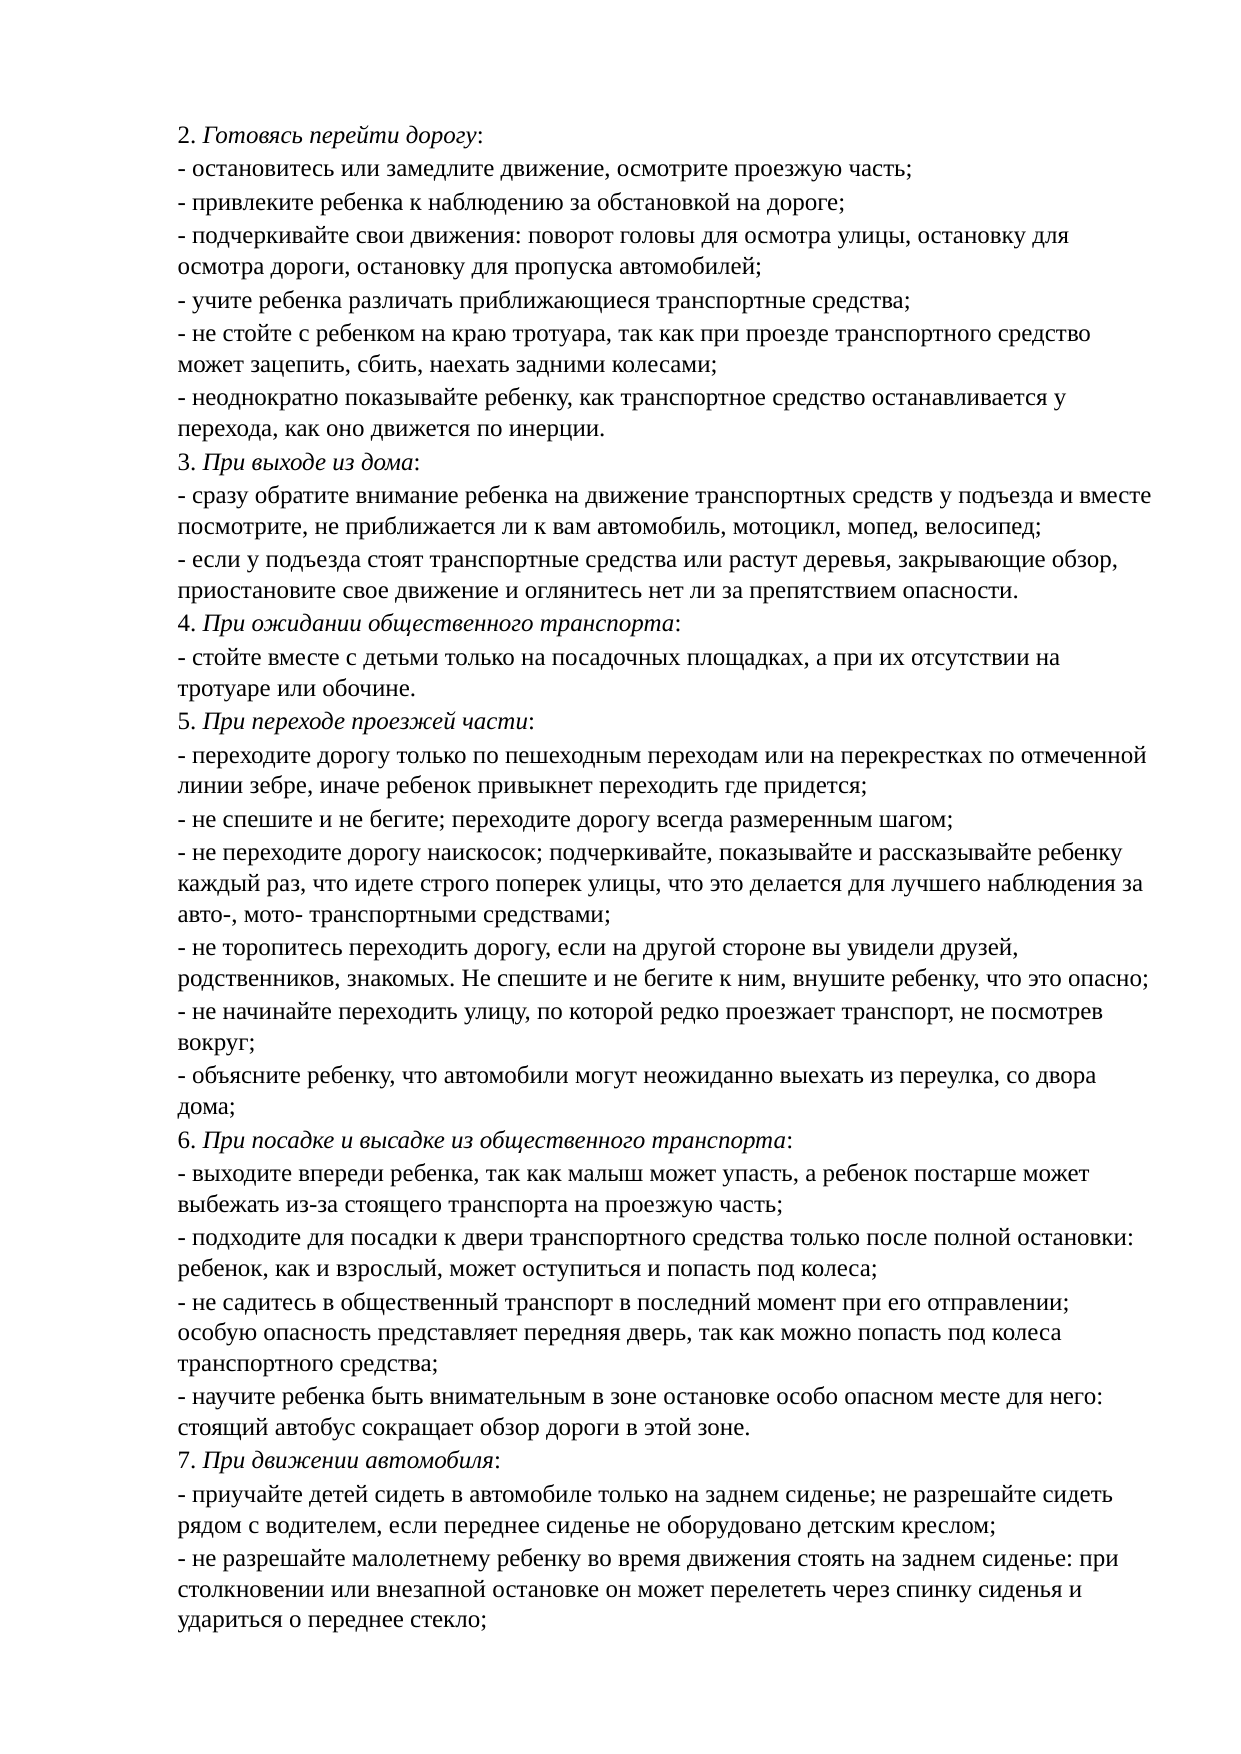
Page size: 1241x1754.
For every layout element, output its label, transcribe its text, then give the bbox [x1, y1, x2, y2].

text 3. При выходе из дома: [177, 445, 1152, 475]
text - если у подъезда стоят транспортные средства или растут деревья, закрывающие обзор, приостановите свое движение и оглянитесь нет ли за препятствием опасности. [177, 542, 1152, 604]
text - подходите для посадки к двери транспортного средства только после полной остановки: ребенок, как и взрослый, может оступиться и попасть под колеса; [177, 1221, 1152, 1282]
text - учите ребенка различать приближающиеся транспортные средства; [177, 283, 1152, 313]
text - не переходите дорогу наискосок; подчеркивайте, показывайте и рассказывайте ребенку каждый раз, что идете строго поперек улицы, что это делается для лучшего наблюдения за авто-, мото- транспортными средствами; [177, 836, 1152, 927]
text - приучайте детей сидеть в автомобиле только на заднем сиденье; не разрешайте сидеть рядом с водителем, если переднее сиденье не оборудовано детским креслом; [177, 1477, 1152, 1538]
text - научите ребенка быть внимательным в зоне остановке особо опасном месте для него: стоящий автобус сокращает обзор дороги в этой зоне. [177, 1379, 1152, 1441]
text 4. При ожидании общественного транспорта: [177, 607, 1152, 637]
text 7. При движении автомобиля: [177, 1444, 1152, 1474]
text - не торопитесь переходить дорогу, если на другой стороне вы увидели друзей, родственников, знакомых. Не спешите и не бегите к ним, внушите ребенку, что это опасно; [177, 930, 1152, 992]
text - не садитесь в общественный транспорт в последний момент при его отправлении; особую опасность представляет передняя дверь, так как можно попасть под колеса транспортного средства; [177, 1285, 1152, 1377]
text - сразу обратите внимание ребенка на движение транспортных средств у подъезда и вместе посмотрите, не приближается ли к вам автомобиль, мотоцикл, мопед, велосипед; [177, 478, 1152, 539]
text - не спешите и не бегите; переходите дорогу всегда размеренным шагом; [177, 802, 1152, 833]
text - не стойте с ребенком на краю тротуара, так как при проезде транспортного средство может зацепить, сбить, наехать задними колесами; [177, 316, 1152, 378]
text - привлеките ребенка к наблюдению за обстановкой на дороге; [177, 185, 1152, 216]
text - подчеркивайте свои движения: поворот головы для осмотра улицы, остановку для осмотра дороги, остановку для пропуска автомобилей; [177, 219, 1152, 280]
text 6. При посадке и высадке из общественного транспорта: [177, 1123, 1152, 1153]
text - не начинайте переходить улицу, по которой редко проезжает транспорт, не посмотрев вокруг; [177, 994, 1152, 1056]
text - остановитесь или замедлите движение, осмотрите проезжую часть; [177, 152, 1152, 182]
text - объясните ребенку, что автомобили могут неожиданно выехать из переулка, со двора дома; [177, 1059, 1152, 1120]
text - не разрешайте малолетнему ребенку во время движения стоять на заднем сиденье: при столкновении или внезапной остановке он может перелететь через спинку сиденья и удариться о переднее стекло; [177, 1541, 1152, 1633]
text 5. При переходе проезжей части: [177, 704, 1152, 735]
text 2. Готовясь перейти дорогу: [177, 118, 1152, 149]
text - стойте вместе с детьми только на посадочных площадках, а при их отсутствии на тротуаре или обочине. [177, 640, 1152, 701]
text - неоднократно показывайте ребенку, как транспортное средство останавливается у перехода, как оно движется по инерции. [177, 381, 1152, 442]
text - выходите впереди ребенка, так как малыш может упасть, а ребенок постарше может выбежать из-за стоящего транспорта на проезжую часть; [177, 1156, 1152, 1218]
text - переходите дорогу только по пешеходным переходам или на перекрестках по отмеченной линии зебре, иначе ребенок привыкнет переходить где придется; [177, 738, 1152, 799]
